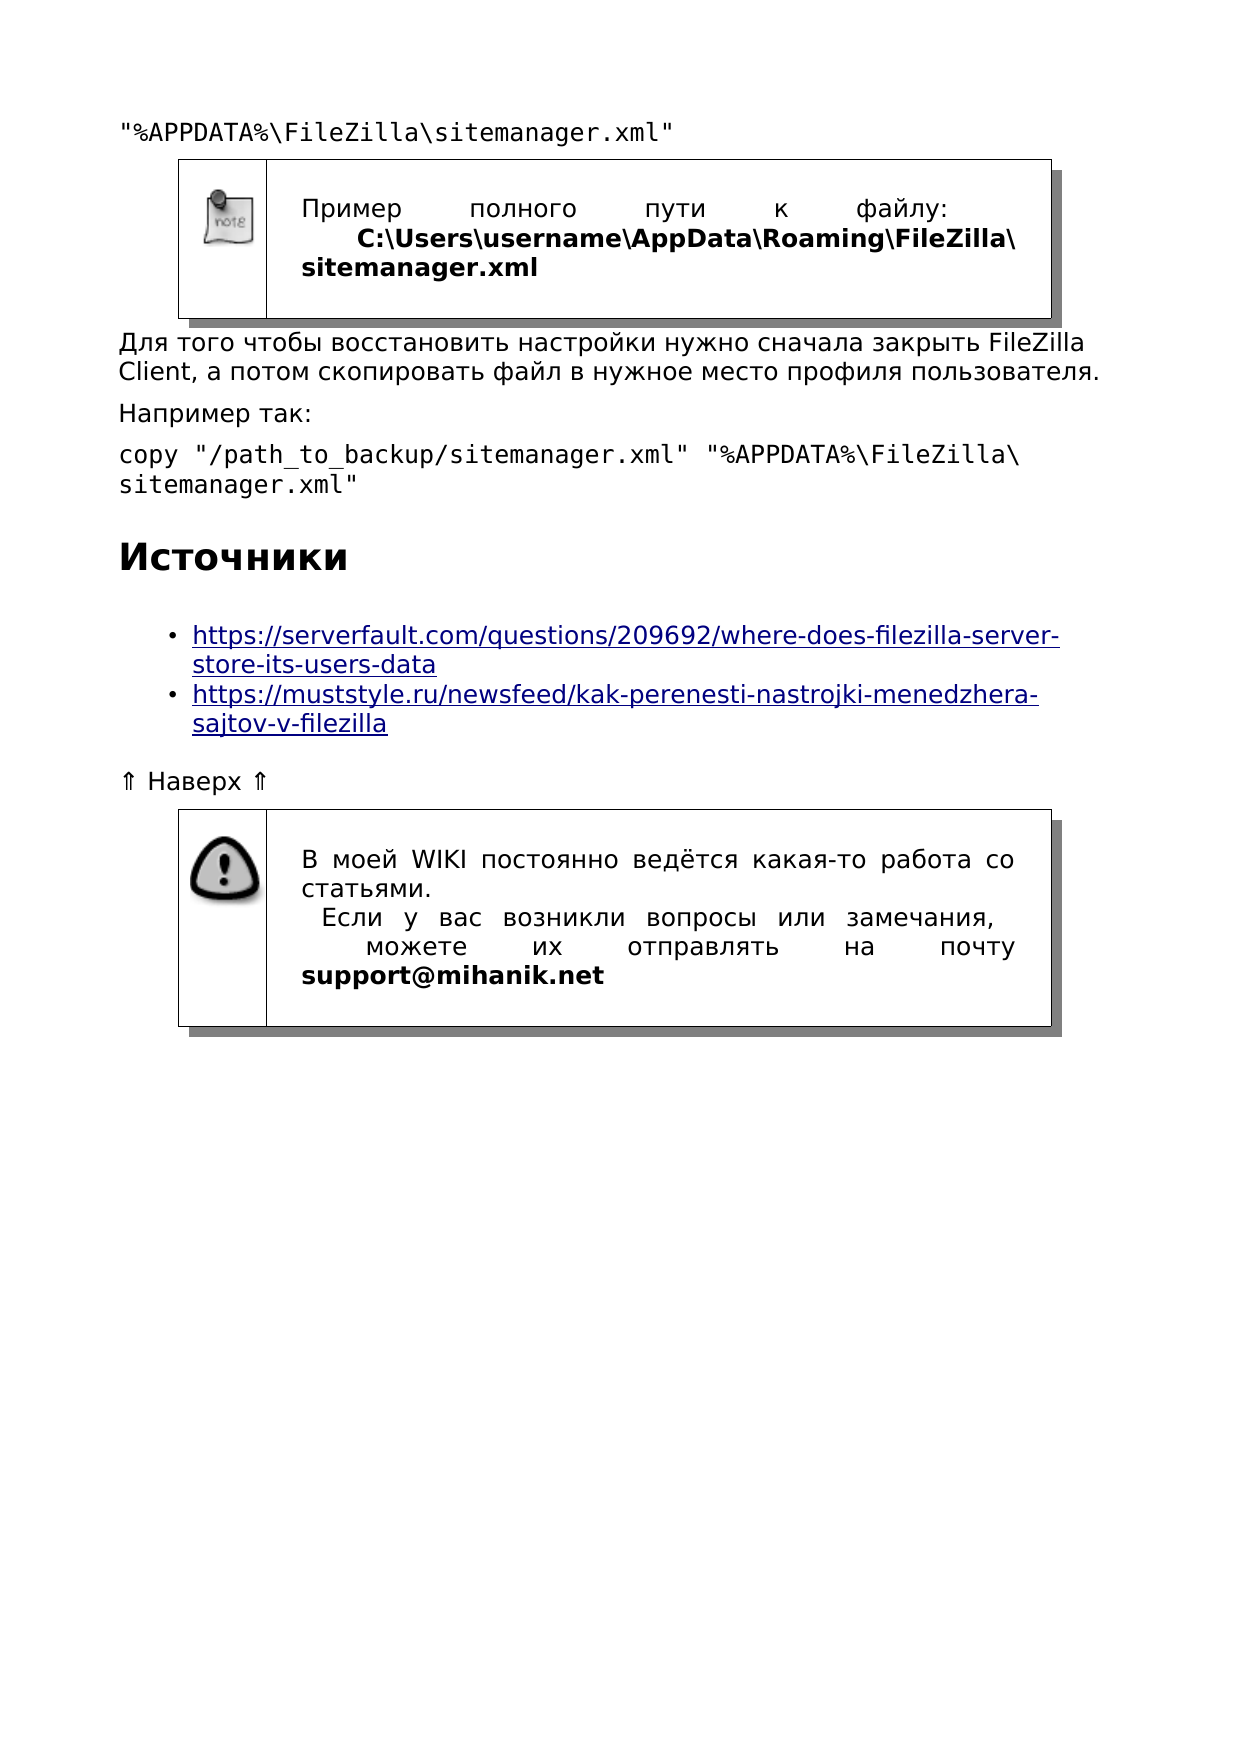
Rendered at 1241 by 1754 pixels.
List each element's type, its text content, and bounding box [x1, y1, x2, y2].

text "%APPDATA%\FileZilla\sitemanager.xml" [118, 118, 1122, 147]
subtitle Источники [118, 536, 1122, 579]
list https://serverfault.com/questions/209692/where-does-filezilla-server-store-its-users-data [177, 621, 1122, 680]
table_header В моей WIKI постоянно ведётся какая-то работа со статьями. Если у вас возникли вопросы или замечания, можете их отправлять на почту support@mihanik.net [267, 810, 1051, 1026]
picture [190, 182, 266, 258]
table_header [179, 810, 266, 1026]
text Например так: [118, 399, 1122, 428]
text ⇑ Наверх ⇑ [118, 768, 1122, 797]
text copy "/path_to_backup/sitemanager.xml" "%APPDATA%\FileZilla\sitemanager.xml" [118, 441, 1122, 499]
text Для того чтобы восстановить настройки нужно сначала закрыть FileZilla Client, а потом скопировать файл в нужное место профиля пользователя. [118, 328, 1122, 387]
list https://muststyle.ru/newsfeed/kak-perenesti-nastrojki-menedzhera-sajtov-v-filezilla [177, 680, 1122, 738]
table_header Пример полного пути к файлу: C:\Users\username\AppData\Roaming\FileZilla\sitemanager.xml [267, 160, 1051, 317]
table_header [179, 160, 266, 317]
picture [190, 833, 266, 908]
